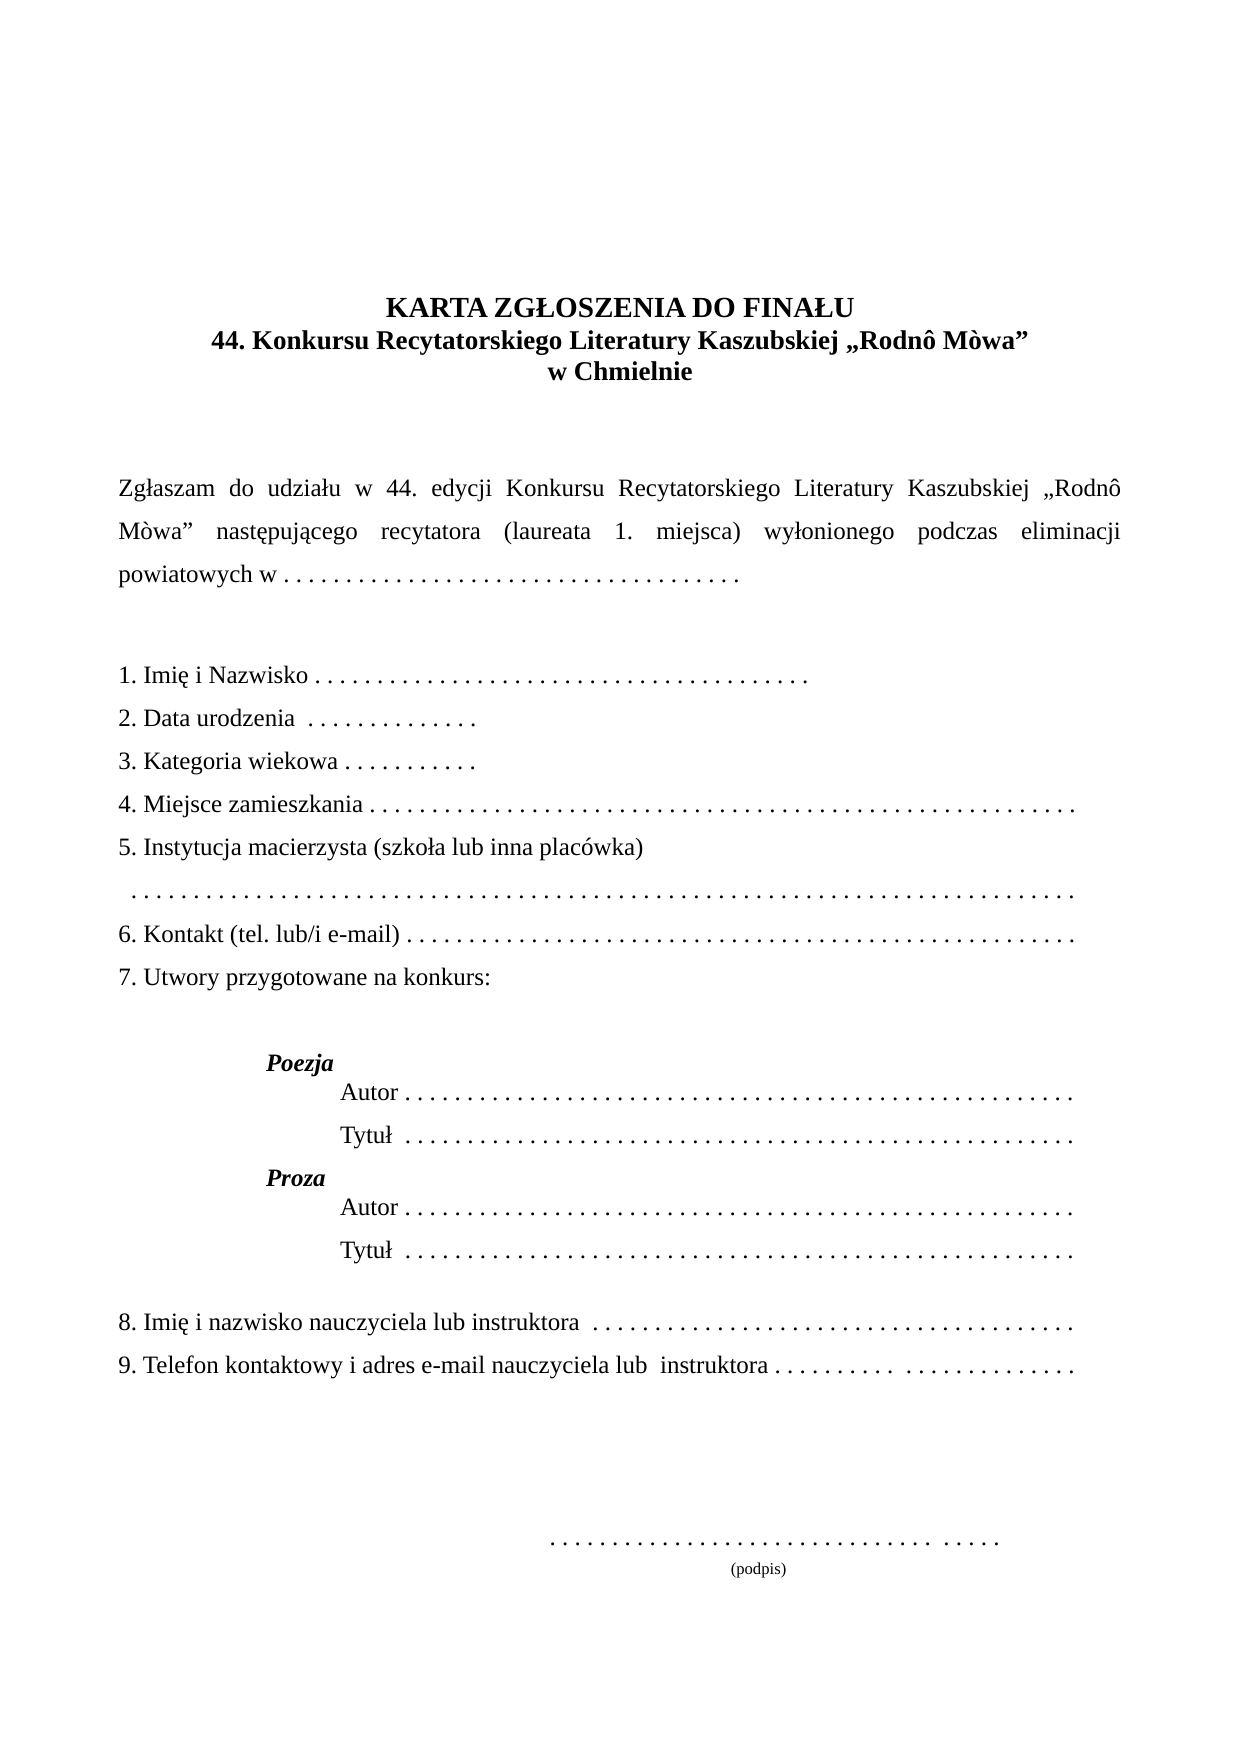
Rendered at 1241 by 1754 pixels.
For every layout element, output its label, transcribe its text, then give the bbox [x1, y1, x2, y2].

text 9. Telefon kontaktowy i adres e-mail nauczyciela lub instruktora . . . . . . . . . . . . . . . . . . . . . . . . [118, 1350, 1122, 1379]
text KARTA ZGŁOSZENIA DO FINAŁU [118, 291, 1122, 324]
text 3. Kategoria wiekowa . . . . . . . . . . . [118, 746, 1122, 775]
text 6. Kontakt (tel. lub/i e-mail) . . . . . . . . . . . . . . . . . . . . . . . . . . . . . . . . . . . . . . . . . . . . . . . . . . . . . . [118, 919, 1122, 947]
text . . . . . . . . . . . . . . . . . . . . . . . . . . . . . . . . . . . . (podpis) [118, 1522, 1122, 1580]
text . . . . . . . . . . . . . . . . . . . . . . . . . . . . . . . . . . . . . . . . . . . . . . . . . . . . . . . . . . . . . . . . . . . . . . . . . . . . [118, 876, 1122, 904]
text Autor . . . . . . . . . . . . . . . . . . . . . . . . . . . . . . . . . . . . . . . . . . . . . . . . . . . . . . [118, 1192, 1122, 1221]
text 44. Konkursu Recytatorskiego Literatury Kaszubskiej „Rodnô Mòwa” [118, 324, 1122, 355]
text 1. Imię i Nazwisko . . . . . . . . . . . . . . . . . . . . . . . . . . . . . . . . . . . . . . . . [118, 660, 1122, 689]
text Autor . . . . . . . . . . . . . . . . . . . . . . . . . . . . . . . . . . . . . . . . . . . . . . . . . . . . . . [118, 1077, 1122, 1106]
text Zgłaszam do udziału w 44. edycji Konkursu Recytatorskiego Literatury Kaszubskiej „Rodnô Mòwa” następującego recytatora (laureata 1. miejsca) wyłonionego podczas eliminacji powiatowych w . . . . . . . . . . . . . . . . . . . . . . . . . . . . . . . . . . . . . [118, 473, 1122, 588]
text 7. Utwory przygotowane na konkurs: [118, 962, 1122, 991]
text 5. Instytucja macierzysta (szkoła lub inna placówka) [118, 832, 1122, 861]
text Poezja [118, 1048, 1122, 1077]
text 8. Imię i nazwisko nauczyciela lub instruktora . . . . . . . . . . . . . . . . . . . . . . . . . . . . . . . . . . . . . . . [118, 1307, 1122, 1336]
text 2. Data urodzenia . . . . . . . . . . . . . . [118, 703, 1122, 732]
text w Chmielnie [118, 355, 1122, 386]
text 4. Miejsce zamieszkania . . . . . . . . . . . . . . . . . . . . . . . . . . . . . . . . . . . . . . . . . . . . . . . . . . . . . . . . . [118, 789, 1122, 818]
text Proza [118, 1163, 1122, 1192]
text Tytuł . . . . . . . . . . . . . . . . . . . . . . . . . . . . . . . . . . . . . . . . . . . . . . . . . . . . . . [118, 1235, 1122, 1264]
text Tytuł . . . . . . . . . . . . . . . . . . . . . . . . . . . . . . . . . . . . . . . . . . . . . . . . . . . . . . [118, 1120, 1122, 1149]
